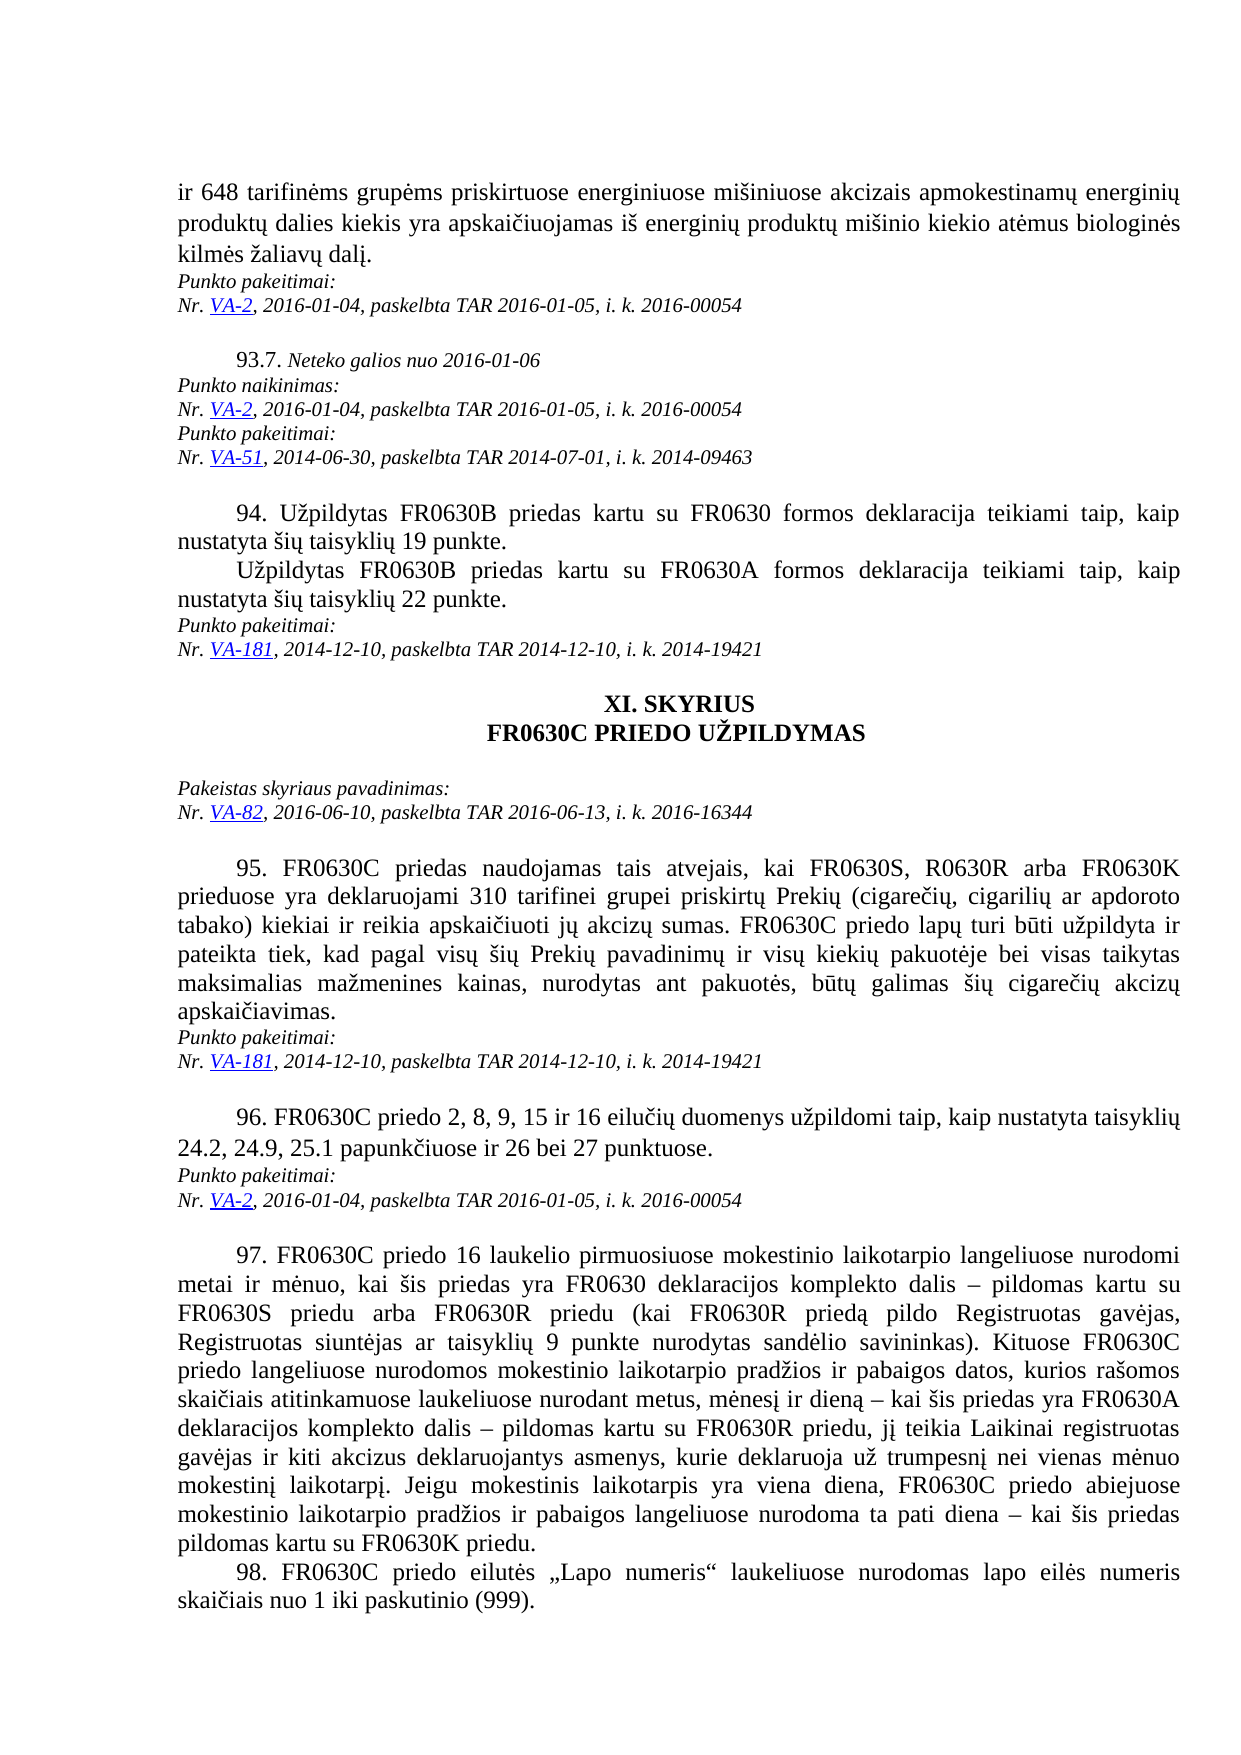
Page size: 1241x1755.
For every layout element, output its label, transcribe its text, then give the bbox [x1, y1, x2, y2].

text 93.7. Neteko galios nuo 2016-01-06 [177, 346, 1181, 373]
text 97. FR0630C priedo 16 laukelio pirmuosiuose mokestinio laikotarpio langeliuose nurodomi metai ir mėnuo, kai šis priedas yra FR0630 deklaracijos komplekto dalis – pildomas kartu su FR0630S priedu arba FR0630R priedu (kai FR0630R priedą pildo Registruotas gavėjas, Registruotas siuntėjas ar taisyklių 9 punkte nurodytas sandėlio savininkas). Kituose FR0630C priedo langeliuose nurodomos mokestinio laikotarpio pradžios ir pabaigos datos, kurios rašomos skaičiais atitinkamuose laukeliuose nurodant metus, mėnesį ir dieną – kai šis priedas yra FR0630A deklaracijos komplekto dalis – pildomas kartu su FR0630R priedu, jį teikia Laikinai registruotas gavėjas ir kiti akcizus deklaruojantys asmenys, kurie deklaruoja už trumpesnį nei vienas mėnuo mokestinį laikotarpį. Jeigu mokestinis laikotarpis yra viena diena, FR0630C priedo abiejuose mokestinio laikotarpio pradžios ir pabaigos langeliuose nurodoma ta pati diena – kai šis priedas pildomas kartu su FR0630K priedu. [177, 1240, 1181, 1557]
text Pakeistas skyriaus pavadinimas: [177, 776, 1181, 800]
text Punkto pakeitimai: [177, 269, 1181, 293]
text ir 648 tarifinėms grupėms priskirtuose energiniuose mišiniuose akcizais apmokestinamų energinių produktų dalies kiekis yra apskaičiuojamas iš energinių produktų mišinio kiekio atėmus biologinės kilmės žaliavų dalį. [177, 177, 1181, 267]
text Punkto pakeitimai: [177, 1163, 1181, 1187]
text Nr. VA-181, 2014-12-10, paskelbta TAR 2014-12-10, i. k. 2014-19421 [177, 1049, 1181, 1073]
text 94. Užpildytas FR0630B priedas kartu su FR0630 formos deklaracija teikiami taip, kaip nustatyta šių taisyklių 19 punkte. [177, 498, 1181, 555]
text 96. FR0630C priedo 2, 8, 9, 15 ir 16 eilučių duomenys užpildomi taip, kaip nustatyta taisyklių 24.2, 24.9, 25.1 papunkčiuose ir 26 bei 27 punktuose. [177, 1102, 1181, 1161]
text Punkto pakeitimai: [177, 421, 1181, 445]
text XI. SKYRIUS [177, 689, 1181, 718]
text Nr. VA-2, 2016-01-04, paskelbta TAR 2016-01-05, i. k. 2016-00054 [177, 293, 1181, 317]
text 95. FR0630C priedas naudojamas tais atvejais, kai FR0630S, R0630R arba FR0630K prieduose yra deklaruojami 310 tarifinei grupei priskirtų Prekių (cigarečių, cigarilių ar apdoroto tabako) kiekiai ir reikia apskaičiuoti jų akcizų sumas. FR0630C priedo lapų turi būti užpildyta ir pateikta tiek, kad pagal visų šių Prekių pavadinimų ir visų kiekių pakuotėje bei visas taikytas maksimalias mažmenines kainas, nurodytas ant pakuotės, būtų galimas šių cigarečių akcizų apskaičiavimas. [177, 853, 1181, 1025]
text Užpildytas FR0630B priedas kartu su FR0630A formos deklaracija teikiami taip, kaip nustatyta šių taisyklių 22 punkte. [177, 555, 1181, 613]
text 98. FR0630C priedo eilutės „Lapo numeris“ laukeliuose nurodomas lapo eilės numeris skaičiais nuo 1 iki paskutinio (999). [177, 1557, 1181, 1614]
text FR0630C PRIEDO UŽPILDYMAS [177, 718, 1181, 747]
text Punkto pakeitimai: [177, 613, 1181, 637]
text Nr. VA-2, 2016-01-04, paskelbta TAR 2016-01-05, i. k. 2016-00054 [177, 397, 1181, 421]
text Nr. VA-181, 2014-12-10, paskelbta TAR 2014-12-10, i. k. 2014-19421 [177, 637, 1181, 661]
text Nr. VA-51, 2014-06-30, paskelbta TAR 2014-07-01, i. k. 2014-09463 [177, 445, 1181, 469]
text Punkto naikinimas: [177, 373, 1181, 397]
text Punkto pakeitimai: [177, 1025, 1181, 1049]
text Nr. VA-82, 2016-06-10, paskelbta TAR 2016-06-13, i. k. 2016-16344 [177, 800, 1181, 824]
text Nr. VA-2, 2016-01-04, paskelbta TAR 2016-01-05, i. k. 2016-00054 [177, 1187, 1181, 1212]
